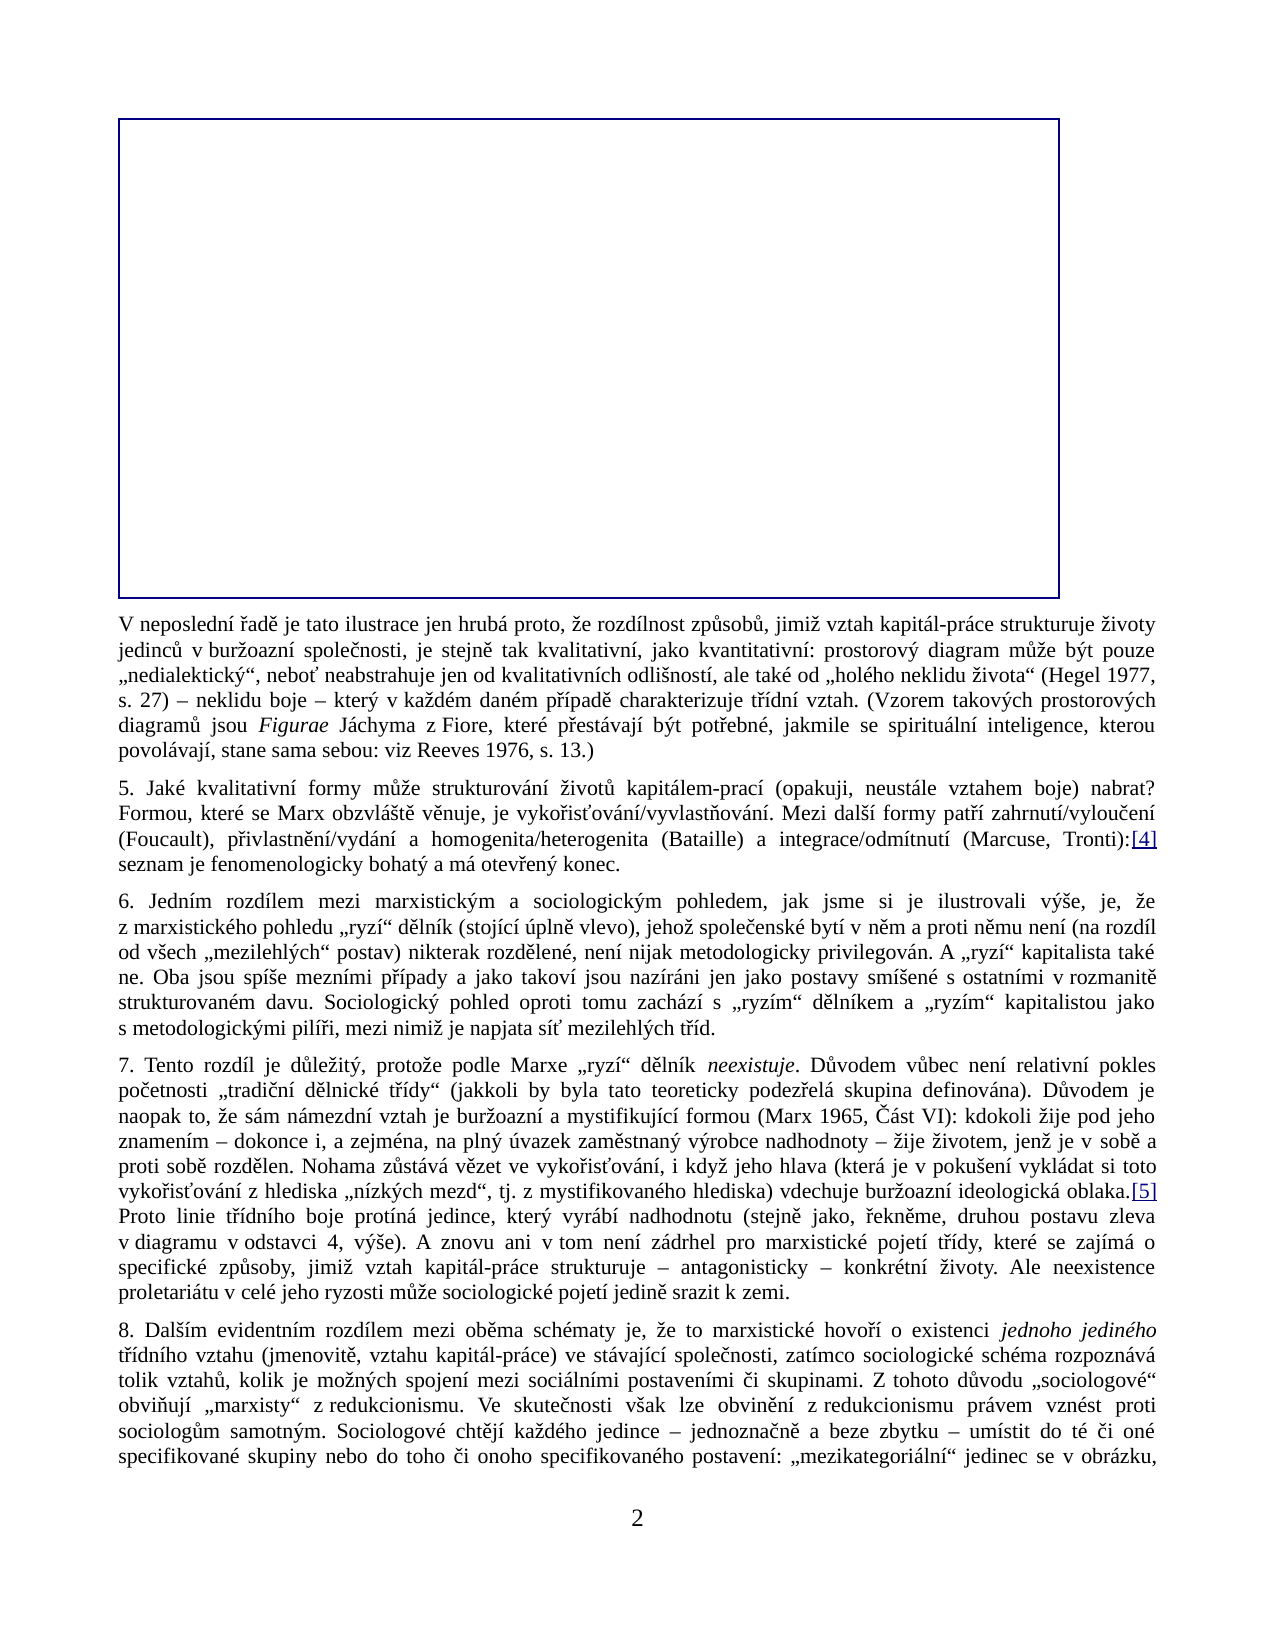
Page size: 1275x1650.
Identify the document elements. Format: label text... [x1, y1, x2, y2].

text 7. Tento rozdíl je důležitý, protože podle Marxe „ryzí“ dělník neexistuje. Důvodem vůbec není relativní pokles početnosti „tradiční dělnické třídy“ (jakkoli by byla tato teoreticky podezřelá skupina definována). Důvodem je naopak to, že sám námezdní vztah je buržoazní a mystifikující formou (Marx 1965, Část VI): kdokoli žije pod jeho znamením – dokonce i, a zejména, na plný úvazek zaměstnaný výrobce nadhodnoty – žije životem, jenž je v sobě a proti sobě rozdělen. Nohama zůstává vězet ve vykořisťování, i když jeho hlava (která je v pokušení vykládat si toto vykořisťování z hlediska „nízkých mezd“, tj. z mystifikovaného hlediska) vdechuje buržoazní ideologická oblaka.[5] Proto linie třídního boje protíná jedince, který vyrábí nadhodnotu (stejně jako, řekněme, druhou postavu zleva v diagramu v odstavci 4, výše). A znovu ani v tom není zádrhel pro marxistické pojetí třídy, které se zajímá o specifické způsoby, jimiž vztah kapitál-práce strukturuje – antagonisticky – konkrétní životy. Ale neexistence proletariátu v celé jeho ryzosti může sociologické pojetí jedině srazit k zemi. [118, 1052, 1157, 1304]
text 5. Jaké kvalitativní formy může strukturování životů kapitálem-prací (opakuji, neustále vztahem boje) nabrat? Formou, které se Marx obzvláště věnuje, je vykořisťování/vyvlastňování. Mezi další formy patří zahrnutí/vyloučení (Foucault), přivlastnění/vydání a homogenita/heterogenita (Bataille) a integrace/odmítnutí (Marcuse, Tronti):[4] seznam je fenomenologicky bohatý a má otevřený konec. [118, 775, 1157, 876]
text 8. Dalším evidentním rozdílem mezi oběma schématy je, že to marxistické hovoří o existenci jednoho jediného třídního vztahu (jmenovitě, vztahu kapitál-práce) ve stávající společnosti, zatímco sociologické schéma rozpoznává tolik vztahů, kolik je možných spojení mezi sociálními postaveními či skupinami. Z tohoto důvodu „sociologové“ obviňují „marxisty“ z redukcionismu. Ve skutečnosti však lze obvinění z redukcionismu právem vznést proti sociologům samotným. Sociologové chtějí každého jedince – jednoznačně a beze zbytku – umístit do té či oné specifikované skupiny nebo do toho či onoho specifikovaného postavení: „mezikategoriální“ jedinec se v obrázku, [118, 1317, 1157, 1468]
text V neposlední řadě je tato ilustrace jen hrubá proto, že rozdílnost způsobů, jimiž vztah kapitál-práce strukturuje životy jedinců v buržoazní společnosti, je stejně tak kvalitativní, jako kvantitativní: prostorový diagram může být pouze „nedialektický“, neboť neabstrahuje jen od kvalitativních odlišností, ale také od „holého neklidu života“ (Hegel 1977, s. 27) – neklidu boje – který v každém daném případě charakterizuje třídní vztah. (Vzorem takových prostorových diagramů jsou Figurae Jáchyma z Fiore, které přestávají být potřebné, jakmile se spirituální inteligence, kterou povolávají, stane sama sebou: viz Reeves 1976, s. 13.) [118, 611, 1157, 763]
text 6. Jedním rozdílem mezi marxistickým a sociologickým pohledem, jak jsme si je ilustrovali výše, je, že z marxistického pohledu „ryzí“ dělník (stojící úplně vlevo), jehož společenské bytí v něm a proti němu není (na rozdíl od všech „mezilehlých“ postav) nikterak rozdělené, není nijak metodologicky privilegován. A „ryzí“ kapitalista také ne. Oba jsou spíše mezními případy a jako takoví jsou nazíráni jen jako postavy smíšené s ostatními v rozmanitě strukturovaném davu. Sociologický pohled oproti tomu zachází s „ryzím“ dělníkem a „ryzím“ kapitalistou jako s metodologickými pilíři, mezi nimiž je napjata síť mezilehlých tříd. [118, 888, 1157, 1040]
